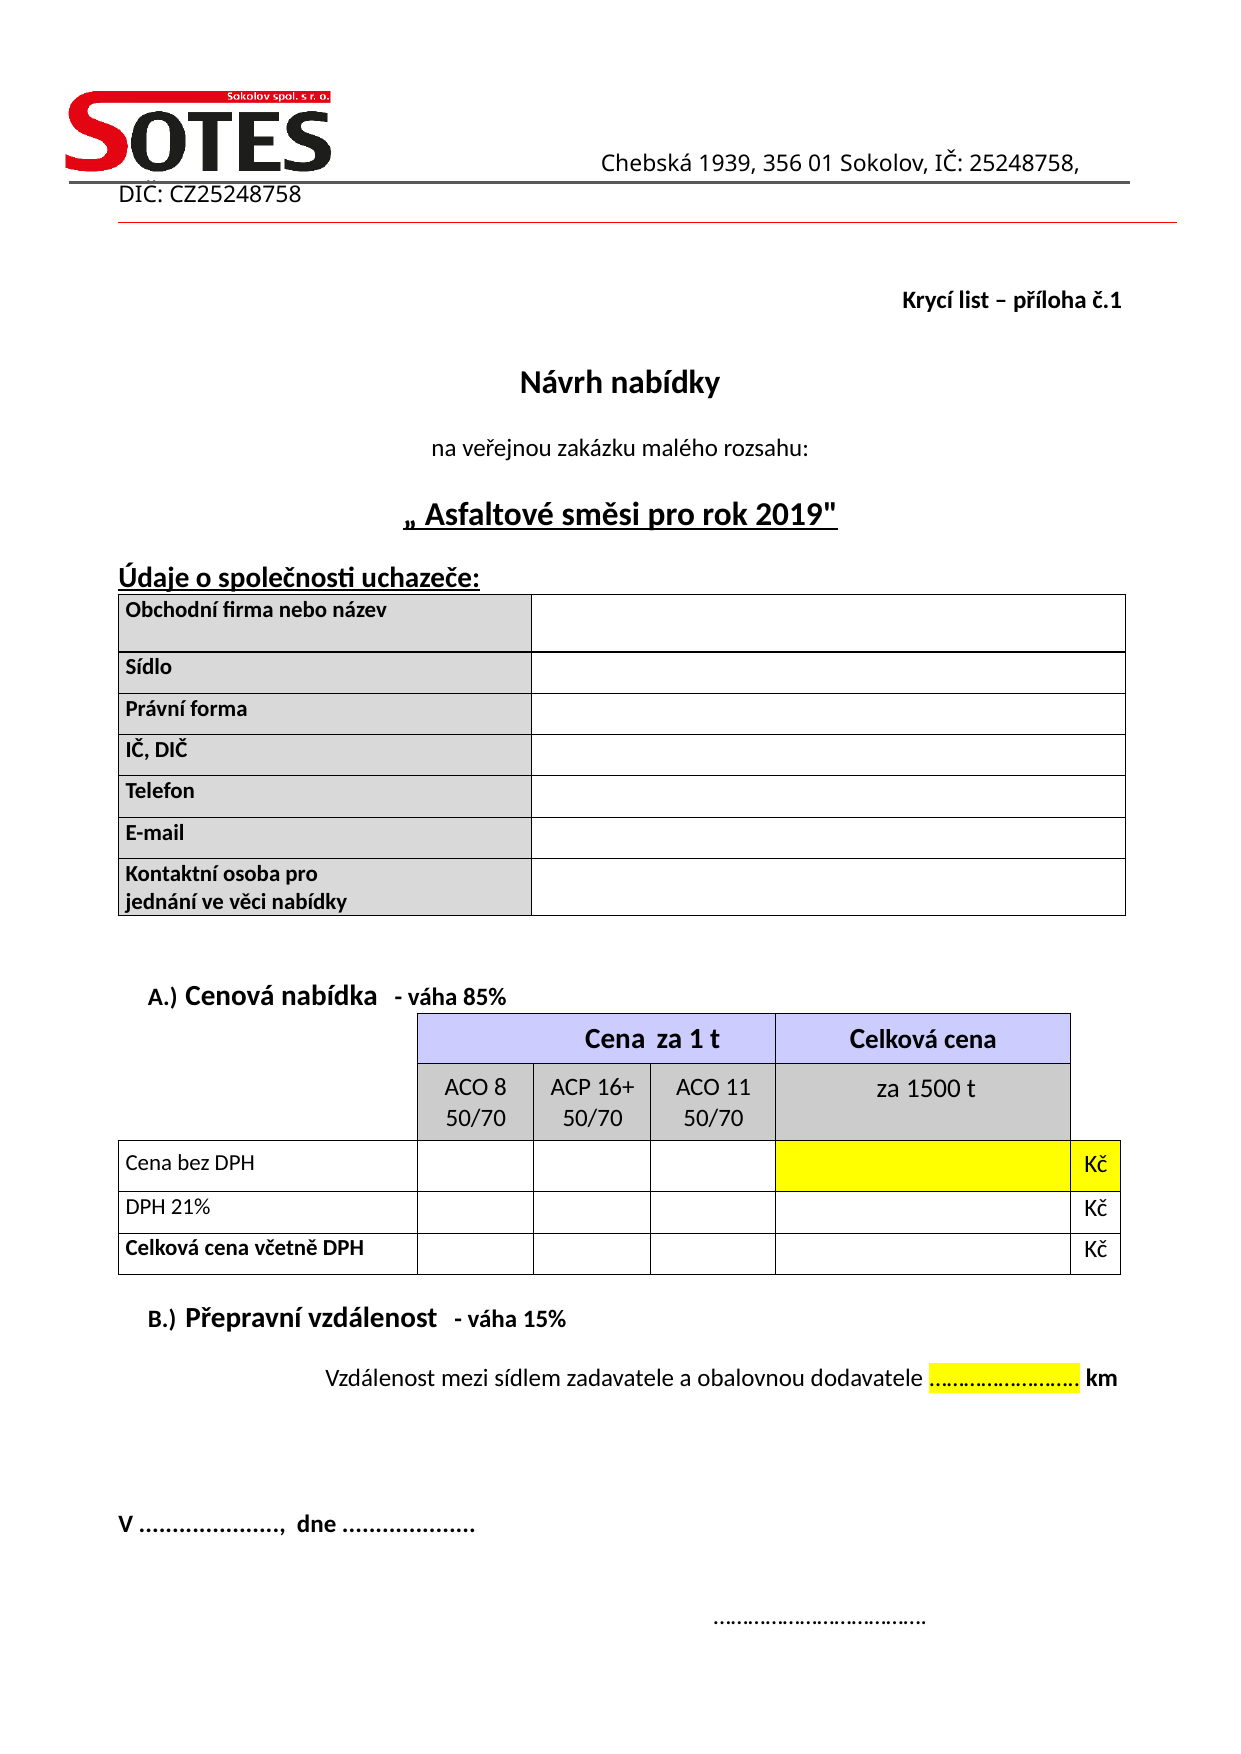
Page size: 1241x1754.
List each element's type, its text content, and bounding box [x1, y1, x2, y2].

table_header Cena [534, 1014, 651, 1063]
table_cell [532, 776, 1125, 817]
table_cell [532, 735, 1125, 775]
table_cell [1071, 1063, 1121, 1140]
table_cell E-mail [119, 818, 531, 858]
table_cell DPH 21% [119, 1192, 417, 1232]
table_cell Kč [1071, 1234, 1120, 1274]
table_header [418, 1014, 534, 1063]
table_cell Kontaktní osoba pro jednání ve věci nabídky [119, 859, 531, 915]
table_cell IČ, DIČ [119, 735, 531, 775]
table_cell [534, 1234, 650, 1274]
table_header [532, 595, 1125, 651]
table_cell [651, 1141, 775, 1191]
table_cell za 1500 t [776, 1064, 1070, 1140]
table_cell Kč [1071, 1141, 1120, 1191]
table_cell Právní forma [119, 694, 531, 734]
table_cell [532, 859, 1125, 915]
table_cell [776, 1234, 1070, 1274]
text na veřejnou zakázku malého rozsahu: [118, 432, 1122, 462]
table_cell Sídlo [119, 653, 531, 693]
table_header [118, 1013, 417, 1063]
table_cell Cena bez DPH [119, 1141, 417, 1191]
list Přepravní vzdálenost - váha 15% [148, 1299, 1122, 1334]
table_header Obchodní firma nebo název [119, 595, 531, 651]
table_cell [651, 1234, 775, 1274]
table_cell Telefon [119, 776, 531, 817]
table_cell [118, 1063, 417, 1140]
subtitle Údaje o společnosti uchazeče: [118, 559, 1122, 594]
table_cell [418, 1141, 533, 1191]
text ………………………………. [634, 1600, 1122, 1631]
table_header [1071, 1013, 1121, 1063]
text V ....................., dne .................... [118, 1508, 1122, 1539]
list Cenová nabídka - váha 85% [148, 977, 1122, 1013]
table_cell [532, 653, 1125, 693]
text „ Asfaltové směsi pro rok 2019" [118, 493, 1122, 534]
text Chebská 1939, 356 01 Sokolov, IČ: 25248758, [118, 147, 1122, 181]
subtitle Návrh nabídky [118, 361, 1122, 401]
subtitle Vzdálenost mezi sídlem zadavatele a obalovnou dodavatele …………………….. km [156, 1362, 1122, 1393]
table_cell [418, 1234, 533, 1274]
table_cell Celková cena včetně DPH [119, 1234, 417, 1274]
table_cell [651, 1192, 775, 1232]
table_header za 1 t [651, 1014, 775, 1063]
table_cell [532, 818, 1125, 858]
table_cell Kč [1071, 1192, 1120, 1232]
table_cell ACO 8 50/70 [418, 1064, 533, 1140]
table_cell [532, 694, 1125, 734]
table_cell [776, 1192, 1070, 1232]
text DIČ: CZ25248758 [118, 184, 1122, 209]
subtitle Krycí list – příloha č.1 [118, 272, 1122, 317]
table_cell [418, 1192, 533, 1232]
table_header Celková cena [776, 1014, 1070, 1063]
table_cell [534, 1141, 650, 1191]
table_cell [534, 1192, 650, 1232]
table_cell [776, 1141, 1070, 1191]
table_cell ACP 16+ 50/70 [534, 1064, 650, 1140]
table_cell ACO 11 50/70 [651, 1064, 775, 1140]
